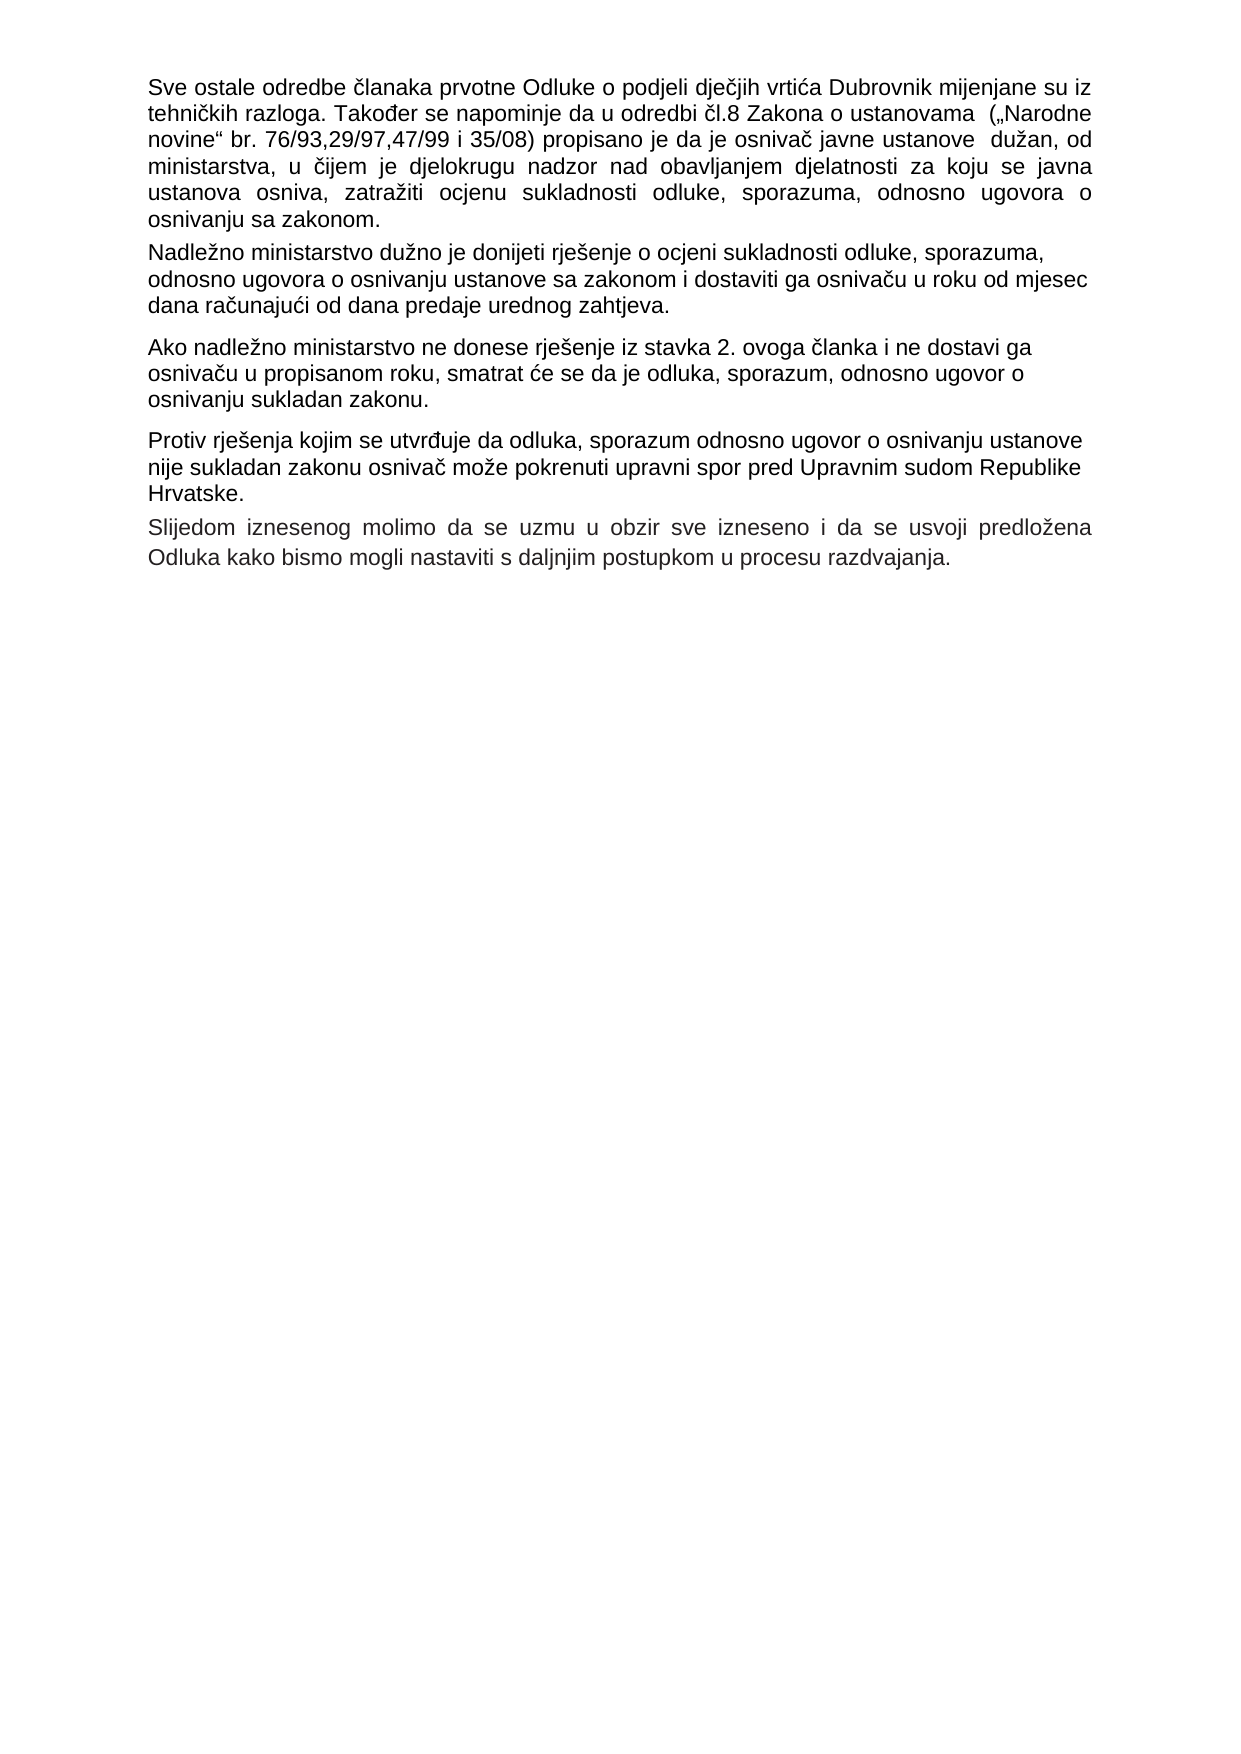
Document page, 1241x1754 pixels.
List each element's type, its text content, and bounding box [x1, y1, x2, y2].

text Nadležno ministarstvo dužno je donijeti rješenje o ocjeni sukladnosti odluke, sporazuma, odnosno ugovora o osnivanju ustanove sa zakonom i dostaviti ga osnivaču u roku od mjesec dana računajući od dana predaje urednog zahtjeva. [148, 239, 1093, 318]
text Protiv rješenja kojim se utvrđuje da odluka, sporazum odnosno ugovor o osnivanju ustanove nije sukladan zakonu osnivač može pokrenuti upravni spor pred Upravnim sudom Republike Hrvatske. [148, 427, 1093, 507]
text Ako nadležno ministarstvo ne donese rješenje iz stavka 2. ovoga članka i ne dostavi ga osnivaču u propisanom roku, smatrat će se da je odluka, sporazum, odnosno ugovor o osnivanju sukladan zakonu. [148, 333, 1093, 412]
text Sve ostale odredbe članaka prvotne Odluke o podjeli dječjih vrtića Dubrovnik mijenjane su iz tehničkih razloga. Također se napominje da u odredbi čl.8 Zakona o ustanovama („Narodne novine“ br. 76/93,29/97,47/99 i 35/08) propisano je da je osnivač javne ustanove dužan, od ministarstva, u čijem je djelokrugu nadzor nad obavljanjem djelatnosti za koju se javna ustanova osniva, zatražiti ocjenu sukladnosti odluke, sporazuma, odnosno ugovora o osnivanju sa zakonom. [148, 74, 1093, 232]
text Slijedom iznesenog molimo da se uzmu u obzir sve izneseno i da se usvoji predložena Odluka kako bismo mogli nastaviti s daljnjim postupkom u procesu razdvajanja. [148, 514, 1093, 571]
